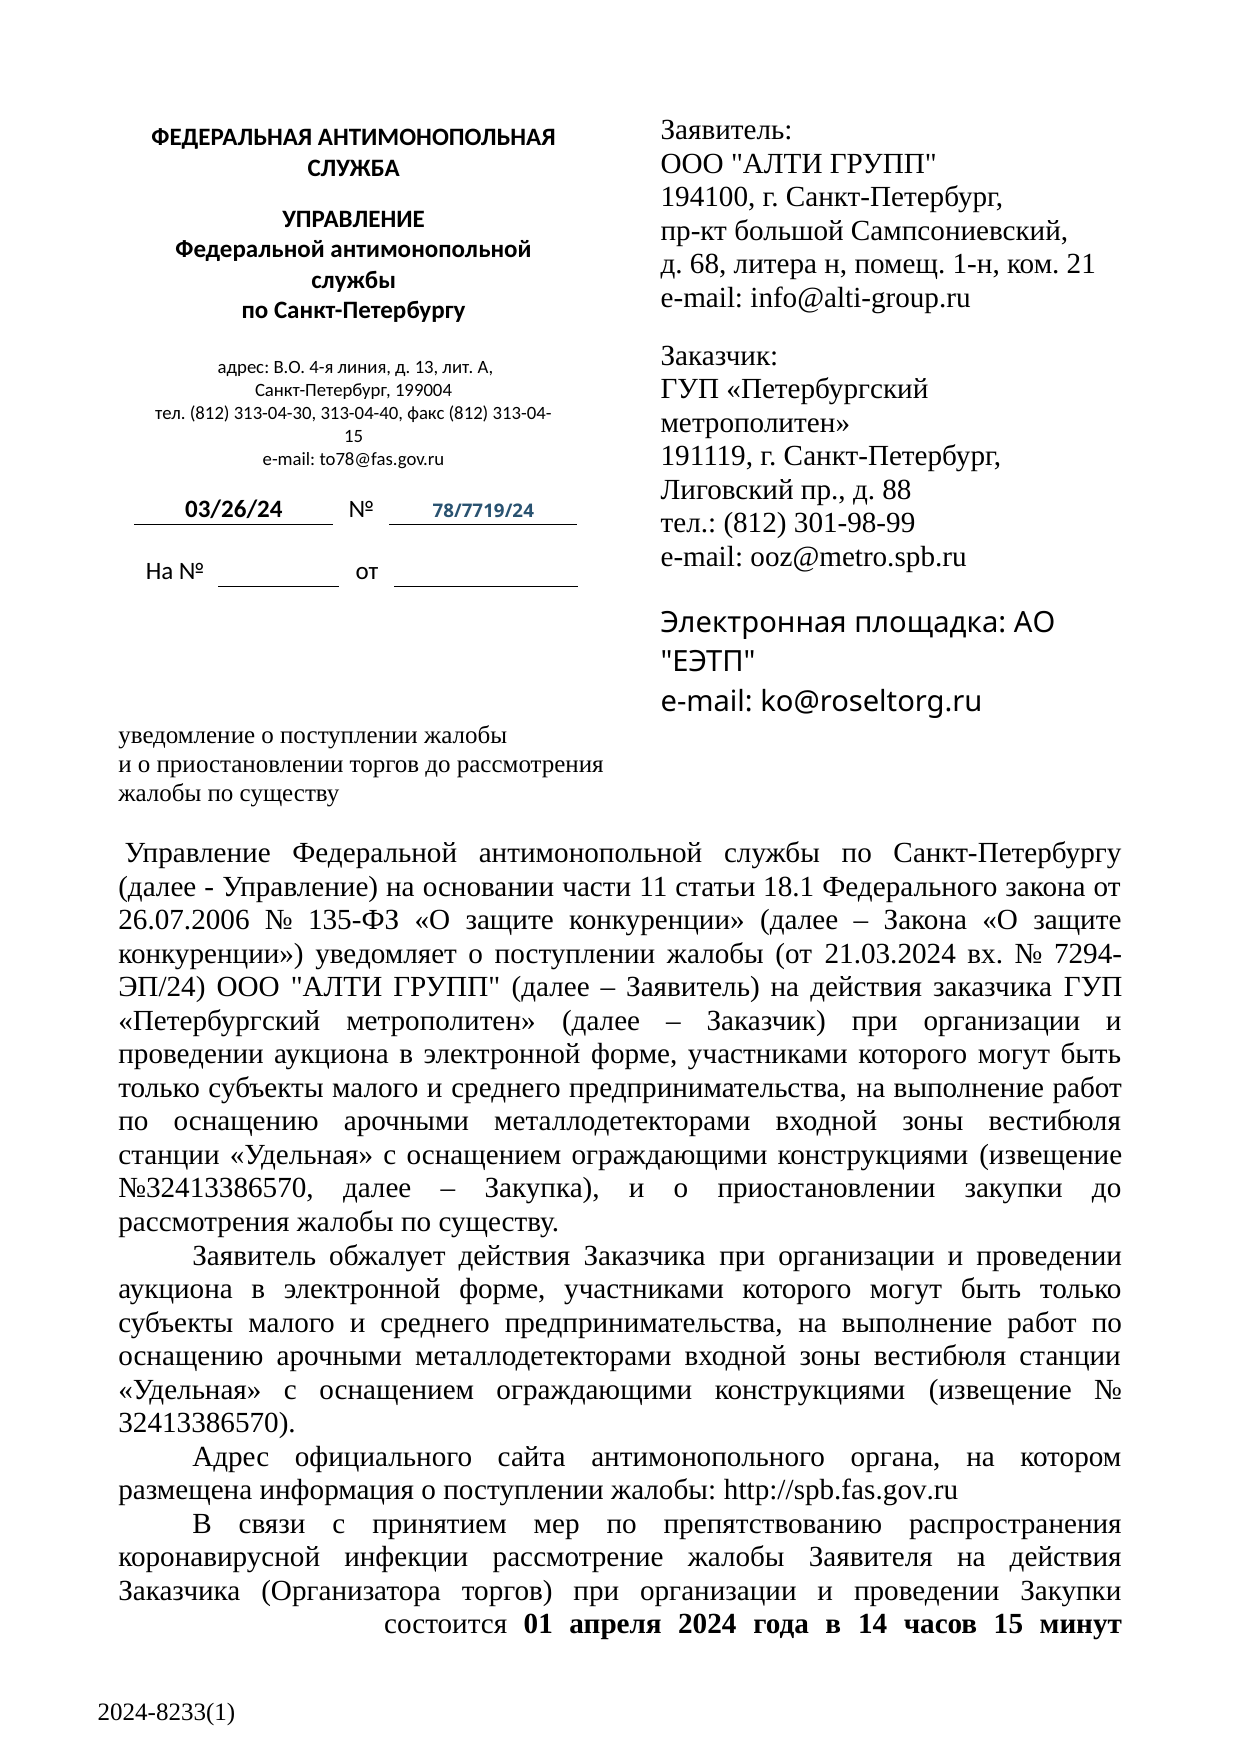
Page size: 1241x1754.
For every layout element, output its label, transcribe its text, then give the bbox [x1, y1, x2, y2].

text по Санкт-Петербургу [146, 294, 561, 325]
text Заявитель: [660, 112, 1122, 146]
text ГУП «Петербургский метрополитен» [660, 371, 1122, 438]
text ФЕДЕРАЛЬНАЯ АНТИМОНОПОЛЬНАЯ СЛУЖБА [146, 122, 561, 183]
table_header № [333, 493, 389, 523]
text Заявитель обжалует действия Заказчика при организации и проведении аукциона в электронной форме, участниками которого могут быть только субъекты малого и среднего предпринимательства, на выполнение работ по оснащению арочными металлодетекторами входной зоны вестибюля станции «Удельная» с оснащением ограждающими конструкциями (извещение № 32413386570). [118, 1238, 1122, 1439]
text Санкт-Петербург, 199004 [146, 378, 561, 401]
table_header [394, 555, 578, 586]
table_header На № [134, 555, 218, 586]
text e-mail: to78@fas.gov.ru [146, 447, 561, 470]
text тел. (812) 313-04-30, 313-04-40, факс (812) 313-04-15 [146, 401, 561, 447]
table_header от [339, 555, 394, 586]
text УПРАВЛЕНИЕ [146, 203, 561, 233]
text 194100, г. Санкт-Петербург, [660, 179, 1122, 213]
text Лиговский пр., д. 88 [660, 472, 1122, 506]
text В связи с принятием мер по препятствованию распространения коронавирусной инфекции рассмотрение жалобы Заявителя на действия Заказчика (Организатора торгов) при организации и проведении Закупки состоится 01 апреля 2024 года в 14 часов 15 минут [118, 1506, 1122, 1640]
text жалобы по существу [118, 778, 1122, 806]
text Управление Федеральной антимонопольной службы по Санкт-Петербургу (далее - Управление) на основании части 11 статьи 18.1 Федерального закона от 26.07.2006 № 135-ФЗ «О защите конкуренции» (далее – Закона «О защите конкуренции») уведомляет о поступлении жалобы (от 21.03.2024 вх. № 7294-ЭП/24) ООО "АЛТИ ГРУПП" (далее – Заявитель) на действия заказчика ГУП «Петербургский метрополитен» (далее – Заказчик) при организации и проведении аукциона в электронной форме, участниками которого могут быть только субъекты малого и среднего предпринимательства, на выполнение работ по оснащению арочными металлодетекторами входной зоны вестибюля станции «Удельная» с оснащением ограждающими конструкциями (извещение №32413386570, далее – Закупка), и о приостановлении закупки до рассмотрения жалобы по существу. [118, 835, 1122, 1238]
text ООО "АЛТИ ГРУПП" [660, 146, 1122, 179]
table_header [218, 555, 339, 586]
text уведомление о поступлении жалобы [118, 720, 1122, 749]
table_header 78/7719/24 [389, 493, 577, 523]
text e-mail: ooz@metro.spb.ru [660, 539, 1122, 573]
text Адрес официального сайта антимонопольного органа, на котором размещена информация о поступлении жалобы: http://spb.fas.gov.ru [118, 1439, 1122, 1506]
text e-mail: info@alti-group.ru [660, 280, 1122, 314]
text адрес: В.О. 4-я линия, д. 13, лит. А, [146, 356, 561, 378]
table_header 26.03.24 [134, 493, 333, 523]
text Электронная площадка: АО "ЕЭТП" [660, 601, 1122, 680]
text тел.: (812) 301-98-99 [660, 506, 1122, 539]
text д. 68, литера н, помещ. 1-н, ком. 21 [660, 247, 1122, 280]
text и о приостановлении торгов до рассмотрения [118, 749, 1122, 778]
text e-mail: ko@roseltorg.ru [660, 680, 1122, 720]
text пр-кт большой Сампсониевский, [660, 213, 1122, 247]
text Заказчик: [660, 338, 1122, 371]
text 191119, г. Санкт-Петербург, [660, 438, 1122, 472]
text Федеральной антимонопольной службы [146, 233, 561, 294]
